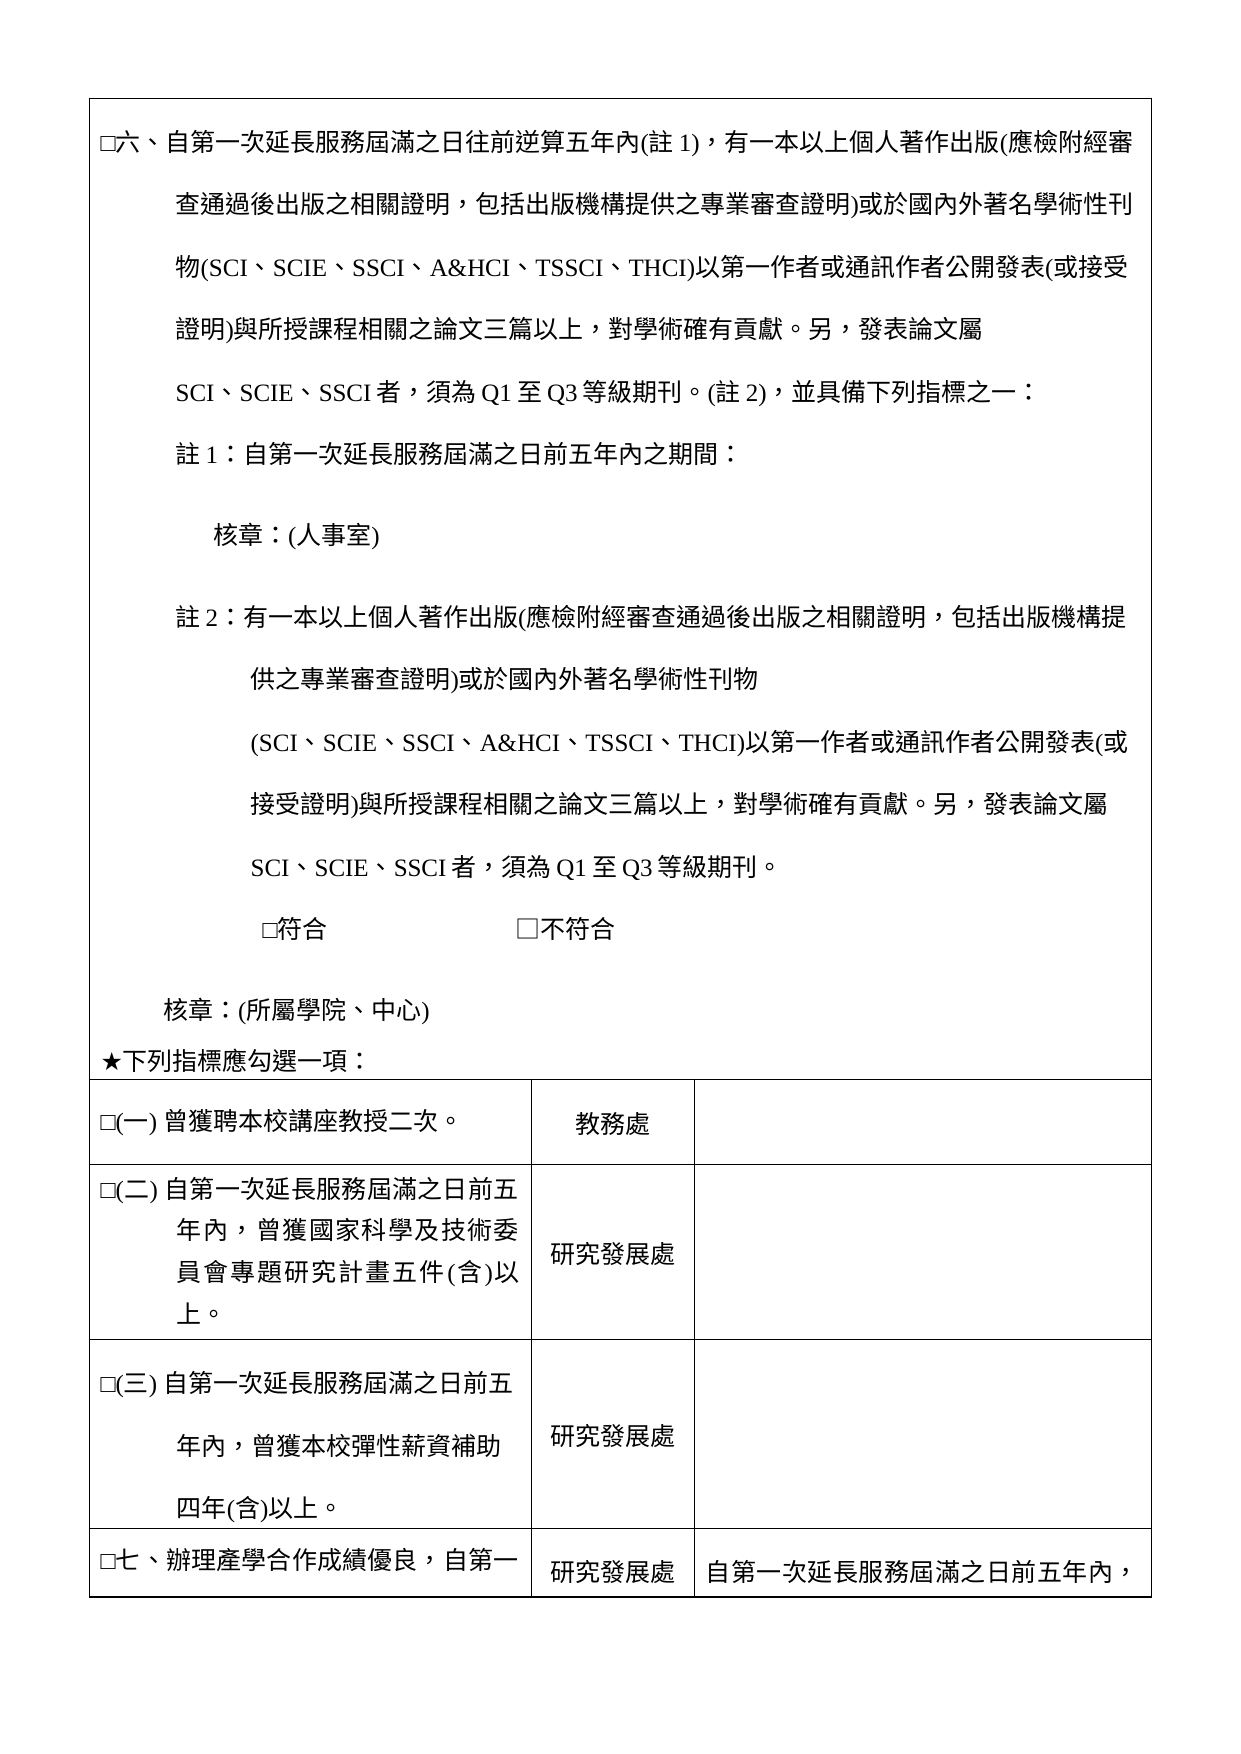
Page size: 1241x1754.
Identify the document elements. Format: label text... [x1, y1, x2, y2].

table_cell 研究發展處 [532, 1340, 694, 1527]
table_cell [695, 1165, 1151, 1339]
table_cell □(一) 曾獲聘本校講座教授二次。 [90, 1080, 531, 1164]
table_cell 自第一次延長服務屆滿之日前五年內， [695, 1529, 1151, 1596]
table_cell 研究發展處 [532, 1529, 694, 1596]
table_cell □七、辦理產學合作成績優良，自第一 [90, 1529, 531, 1596]
table_cell [695, 1340, 1151, 1527]
table_cell [695, 1080, 1151, 1164]
table_cell 研究發展處 [532, 1165, 694, 1339]
table_cell □(二) 自第一次延長服務屆滿之日前五年內，曾獲國家科學及技術委員會專題研究計畫五件(含)以上。 [90, 1165, 531, 1339]
table_cell 教務處 [532, 1080, 694, 1164]
table_cell □六、自第一次延長服務屆滿之日往前逆算五年內(註1)，有一本以上個人著作出版(應檢附經審查通過後出版之相關證明，包括出版機構提供之專業審查證明)或於國內外著名學術性刊物(SCI、SCIE、SSCI、A&HCI、TSSCI、THCI)以第一作者或通訊作者公開發表(或接受證明)與所授課程相關之論文三篇以上，對學術確有貢獻。另，發表論文屬SCI、SCIE、SSCI者，須為Q1至Q3等級期刊。(註2)，並具備下列指標之一： 註1：自第一次延長服務屆滿之日前五年內之期間： 核章：(人事室) 註2：有一本以上個人著作出版(應檢附經審查通過後出版之相關證明，包括出版機構提供之專業審查證明)或於國內外著名學術性刊物(SCI、SCIE、SSCI、A&HCI、TSSCI、THCI)以第一作者或通訊作者公開發表(或接受證明)與所授課程相關之論文三篇以上，對學術確有貢獻。另，發表論文屬SCI、SCIE、SSCI者，須為Q1至Q3等級期刊。 □符合 □不符合 核章：(所屬學院、中心) ★下列指標應勾選一項： [90, 99, 1151, 1079]
table_cell □(三) 自第一次延長服務屆滿之日前五年內，曾獲本校彈性薪資補助四年(含)以上。 [90, 1340, 531, 1527]
